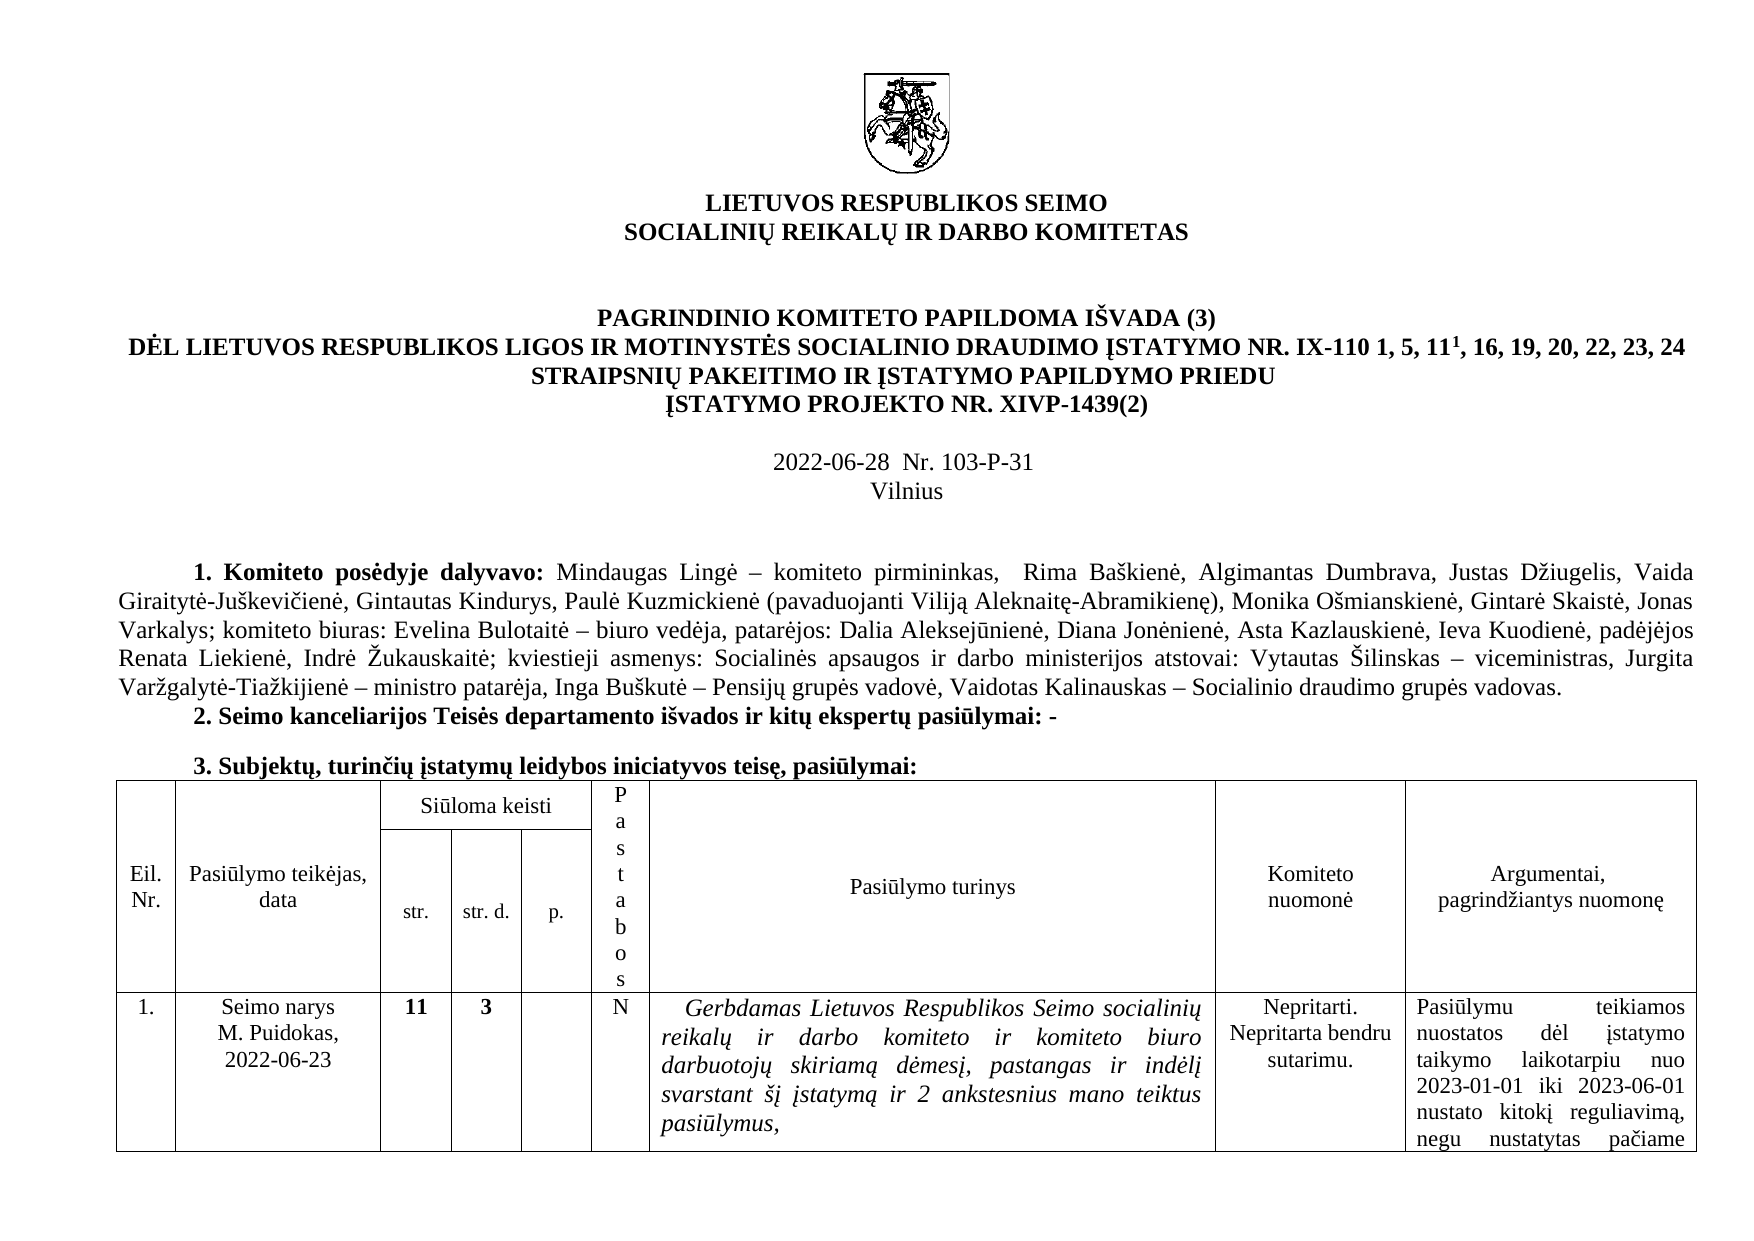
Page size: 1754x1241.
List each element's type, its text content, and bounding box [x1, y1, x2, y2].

table_header Pasiūlymo turinys [650, 781, 1215, 992]
table_cell Nepritarti. Nepritarta bendru sutarimu. [1216, 993, 1405, 1151]
table_header Komiteto nuomonė [1216, 781, 1405, 992]
table_header Pastabos [592, 781, 649, 992]
text Socialinių reikalų ir darbo komitetas [118, 217, 1695, 246]
text 2022-06-28 Nr. 103-P-31 [118, 447, 1695, 476]
table_cell Gerbdamas Lietuvos Respublikos Seimo socialinių reikalų ir darbo komiteto ir komiteto biuro darbuotojų skiriamą dėmesį, pastangas ir indėlį svarstant šį įstatymą ir 2 ankstesnius mano teiktus pasiūlymus, [650, 993, 1215, 1151]
table_cell [522, 993, 591, 1151]
table_cell p. [522, 830, 591, 992]
text 1. Komiteto posėdyje dalyvavo: Mindaugas Lingė – komiteto pirmininkas, Rima Baškienė, Algimantas Dumbrava, Justas Džiugelis, Vaida Giraitytė-Juškevičienė, Gintautas Kindurys, Paulė Kuzmickienė (pavaduojanti Viliją Aleknaitę-Abramikienę), Monika Ošmianskienė, Gintarė Skaistė, Jonas Varkalys; komiteto biuras: Evelina Bulotaitė – biuro vedėja, patarėjos: Dalia Aleksejūnienė, Diana Jonėnienė, Asta Kazlauskienė, Ieva Kuodienė, padėjėjos Renata Liekienė, Indrė Žukauskaitė; kviestieji asmenys: Socialinės apsaugos ir darbo ministerijos atstovai: Vytautas Šilinskas – viceministras, Jurgita Varžgalytė-Tiažkijienė – ministro patarėja, Inga Buškutė – Pensijų grupės vadovė, Vaidotas Kalinauskas – Socialinio draudimo grupės vadovas. [118, 557, 1695, 701]
table_cell str. d. [452, 830, 521, 992]
table_cell 1. [117, 993, 175, 1151]
table_cell N [592, 993, 649, 1151]
subtitle DĖL lietuvos respublikos ligos ir motinystės socialinio draudimo įstatymo nr. ix-110 1, 5, 111, 16, 19, 20, 22, 23, 24 straipsnių pakeitimo ir įstatymo papildymo priedu [118, 332, 1695, 389]
table_cell Pasiūlymu teikiamos nuostatos dėl įstatymo taikymo laikotarpiu nuo 2023-01-01 iki 2023-06-01 nustato kitokį reguliavimą, negu nustatytas pačiame [1406, 993, 1696, 1151]
subtitle įstatymo projekto nr. XIVp-1439(2) [118, 389, 1695, 418]
text Vilnius [118, 476, 1695, 504]
subtitle 3. Subjektų, turinčių įstatymų leidybos iniciatyvos teisę, pasiūlymai: [118, 751, 1695, 780]
subtitle 2. Seimo kanceliarijos Teisės departamento išvados ir kitų ekspertų pasiūlymai: - [118, 701, 1695, 730]
table_header Siūloma keisti [381, 781, 591, 829]
table_cell Seimo narys M. Puidokas, 2022-06-23 [176, 993, 380, 1151]
table_cell str. [381, 830, 451, 992]
table_header Argumentai, pagrindžiantys nuomonę [1406, 781, 1696, 992]
table_cell 3 [452, 993, 521, 1151]
table_header Pasiūlymo teikėjas, data [176, 781, 380, 992]
table_header Eil. Nr. [117, 781, 175, 992]
text LIETUVOS RESPUBLIKOS SEIMO [118, 188, 1695, 217]
subtitle PAGRINDINIO KOMITETO PAPILDOMA IŠVADA (3) [118, 303, 1695, 332]
table_cell 11 [381, 993, 451, 1151]
